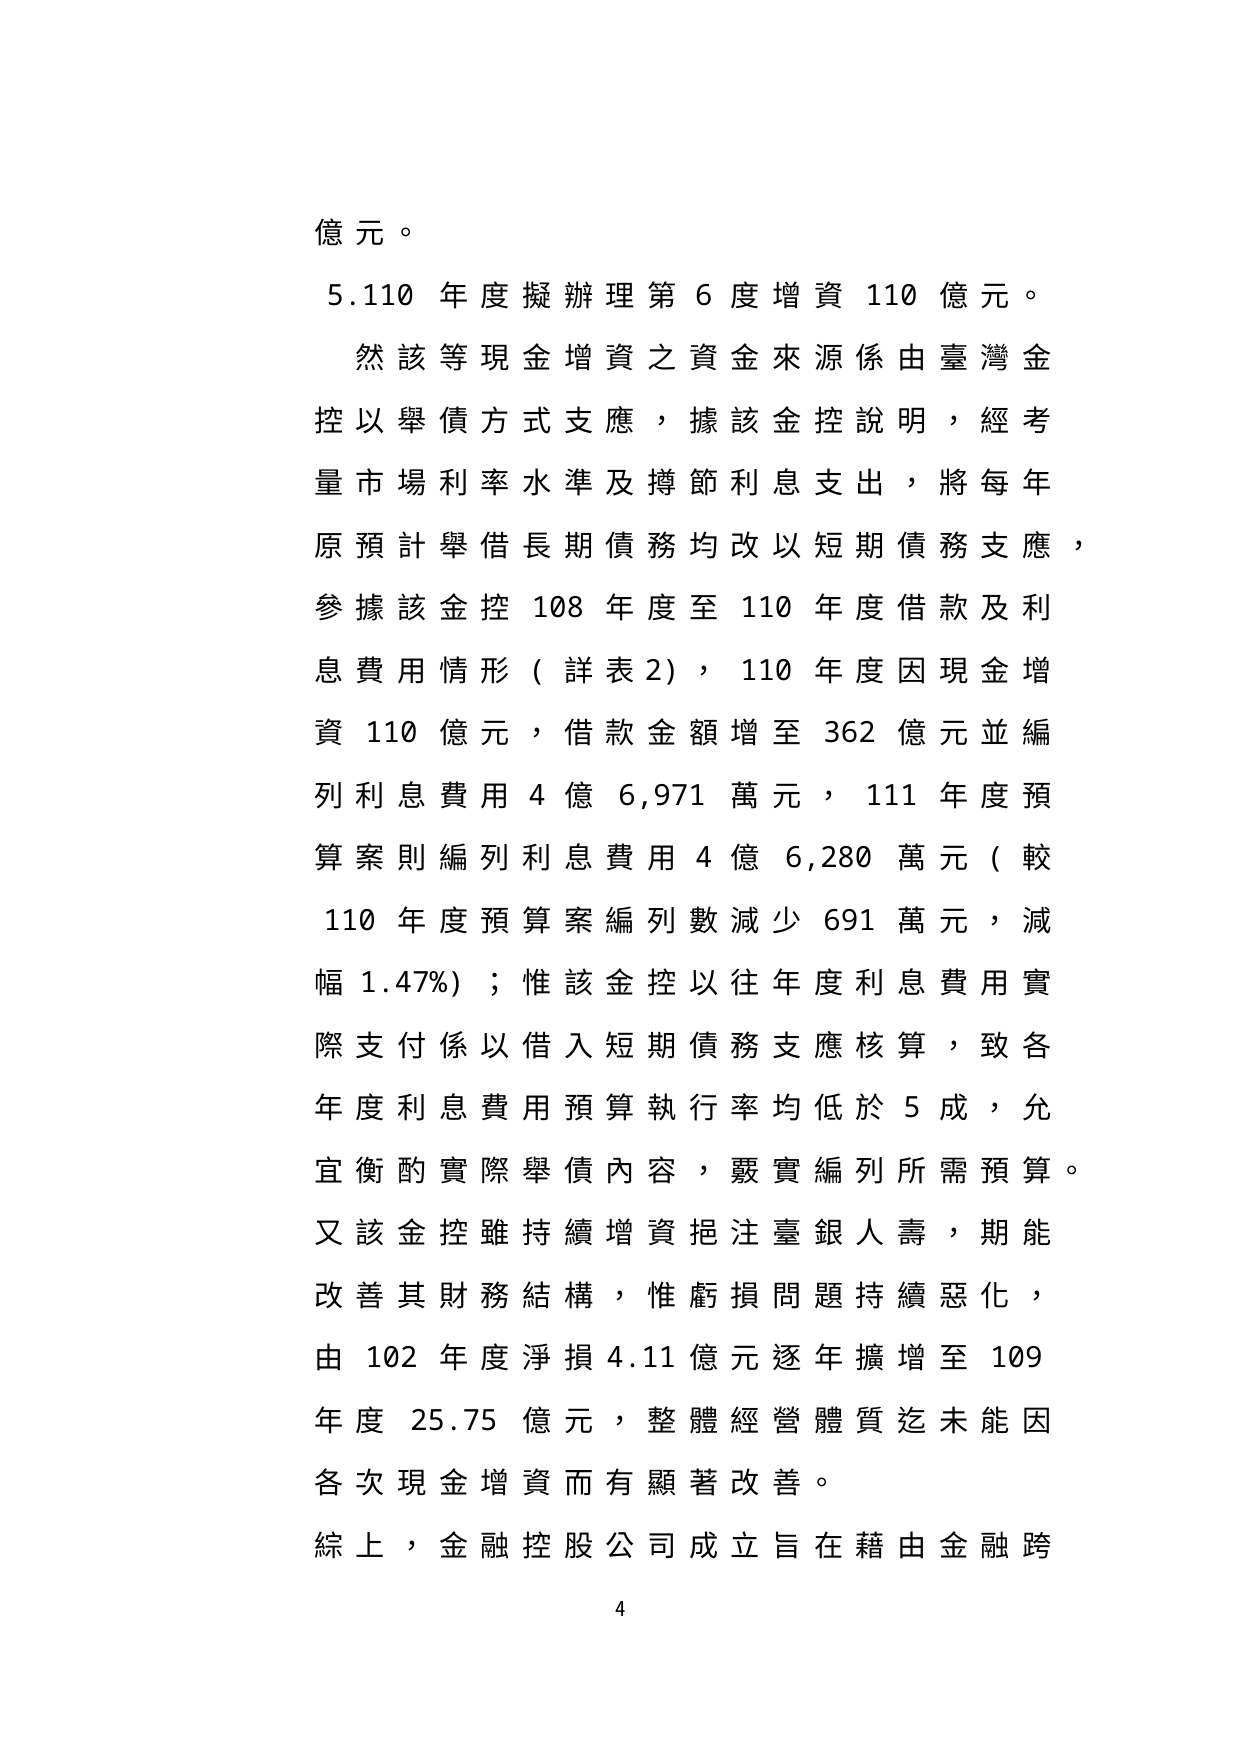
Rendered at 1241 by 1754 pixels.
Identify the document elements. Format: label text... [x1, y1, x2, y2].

text 5.110年度擬辦理第6度增資110億元。 [271, 252, 1058, 314]
text 然該等現金增資之資金來源係由臺灣金控以舉債方式支應，據該金控說明，經考量市場利率水準及撙節利息支出，將每年原預計舉借長期債務均改以短期債務支應，參據該金控108年度至110年度借款及利息費用情形(詳表2)，110年度因現金增資110億元，借款金額增至362億元並編列利息費用4億6,971萬元，111年度預算案則編列利息費用4億6,280萬元(較110年度預算案編列數減少691萬元，減幅1.47%)；惟該金控以往年度利息費用實際支付係以借入短期債務支應核算，致各年度利息費用預算執行率均低於5成，允宜衡酌實際舉債內容，覈實編列所需預算。又該金控雖持續增資挹注臺銀人壽，期能改善其財務結構，惟虧損問題持續惡化，由102年度淨損4.11億元逐年擴增至109年度25.75億元，整體經營體質迄未能因各次現金增資而有顯著改善。 [271, 314, 1058, 1502]
text 綜上，金融控股公司成立旨在藉由金融跨業經營，以發揮綜合經營效益。惟近年來臺灣金控按權益法認列臺銀人壽子公司之投資損失逐年增加，雖已透過6次現金增資挹注資金385億元，109年度臺銀人壽淨損再擴大為25.75億元，整體經營績效未見顯著改善，該金控允應積極督促該子公司研謀業務改善對策，遏止虧損持續擴大。 [212, 1502, 1058, 1564]
text 億元。 [271, 189, 1058, 252]
